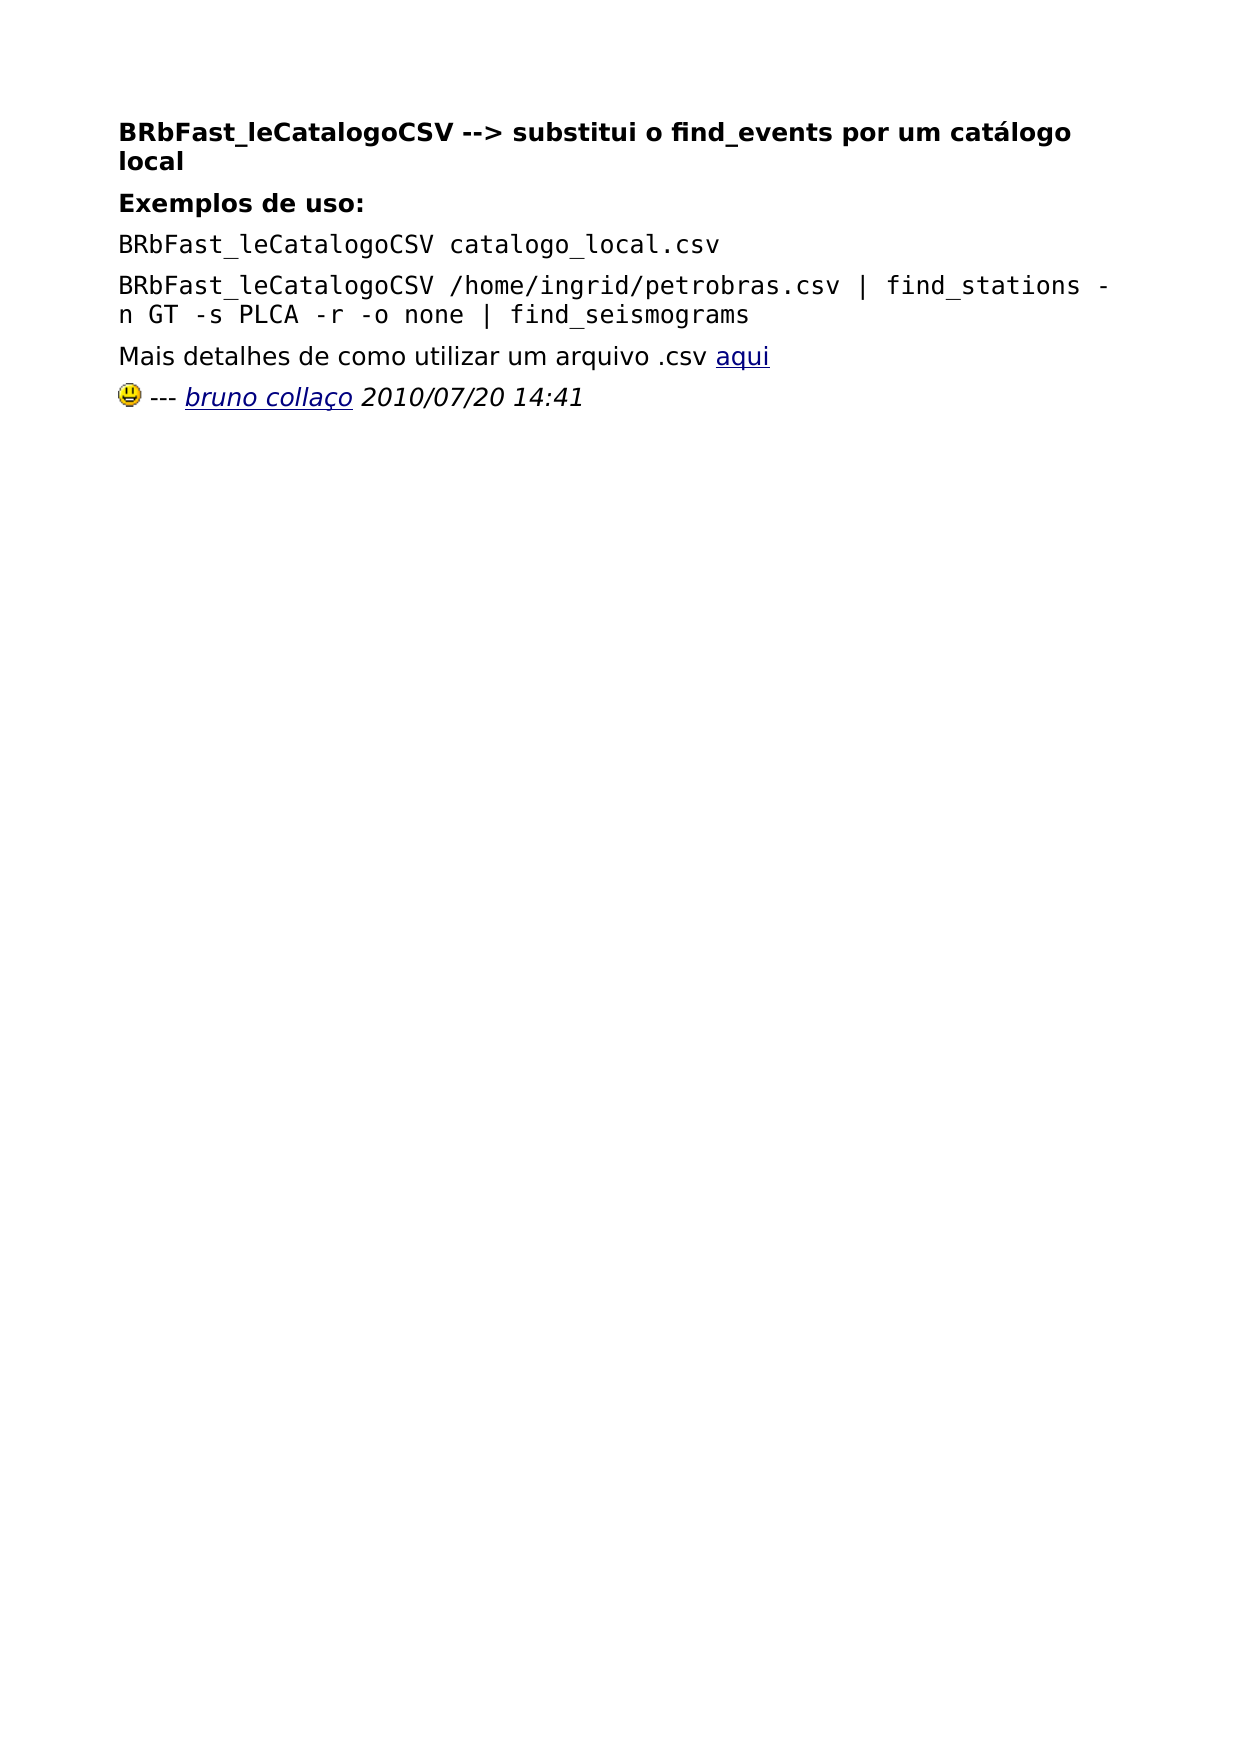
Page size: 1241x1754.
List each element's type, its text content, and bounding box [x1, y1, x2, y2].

picture [118, 383, 142, 407]
text BRbFast_leCatalogoCSV /home/ingrid/petrobras.csv | find_stations -n GT -s PLCA -r -o none | find_seismograms [118, 272, 1122, 330]
text Exemplos de uso: [118, 189, 1122, 218]
text Mais detalhes de como utilizar um arquivo .csv aqui [118, 342, 1122, 371]
text --- bruno collaço 2010/07/20 14:41 [118, 383, 1122, 413]
text BRbFast_leCatalogoCSV catalogo_local.csv [118, 231, 1122, 260]
subtitle BRbFast_leCatalogoCSV --> substitui o find_events por um catálogo local [118, 118, 1122, 176]
